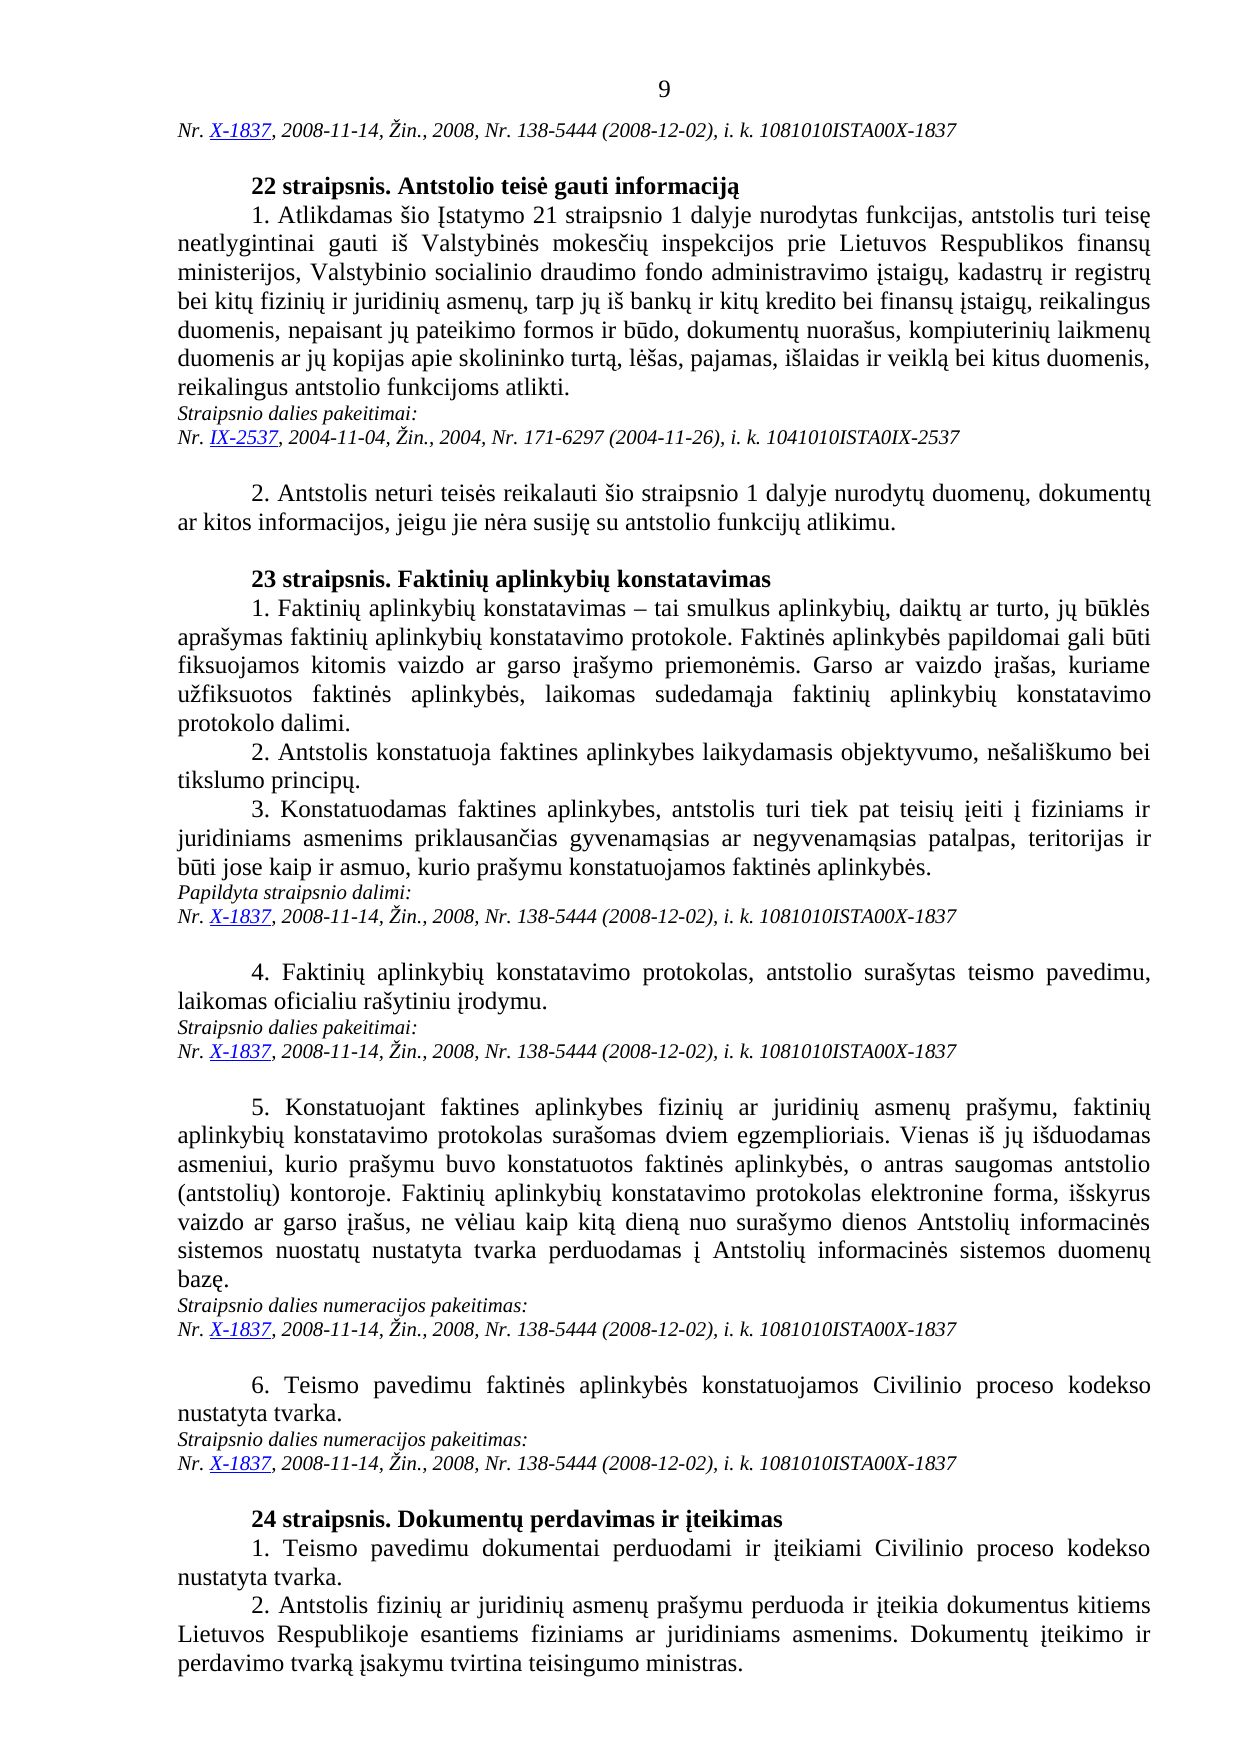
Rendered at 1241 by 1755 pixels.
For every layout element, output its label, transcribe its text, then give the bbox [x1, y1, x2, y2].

text Straipsnio dalies numeracijos pakeitimas: [177, 1293, 1152, 1317]
text Papildyta straipsnio dalimi: [177, 880, 1152, 904]
text 24 straipsnis. Dokumentų perdavimas ir įteikimas [177, 1504, 1152, 1533]
text 2. Antstolis neturi teisės reikalauti šio straipsnio 1 dalyje nurodytų duomenų, dokumentų ar kitos informacijos, jeigu jie nėra susiję su antstolio funkcijų atlikimu. [177, 478, 1152, 535]
text Straipsnio dalies pakeitimai: [177, 1015, 1152, 1039]
text 2. Antstolis fizinių ar juridinių asmenų prašymu perduoda ir įteikia dokumentus kitiems Lietuvos Respublikoje esantiems fiziniams ar juridiniams asmenims. Dokumentų įteikimo ir perdavimo tvarką įsakymu tvirtina teisingumo ministras. [177, 1590, 1152, 1677]
text Straipsnio dalies pakeitimai: [177, 401, 1152, 425]
text 22 straipsnis. Antstolio teisė gauti informaciją [177, 171, 1152, 200]
text 5. Konstatuojant faktines aplinkybes fizinių ar juridinių asmenų prašymu, faktinių aplinkybių konstatavimo protokolas surašomas dviem egzemplioriais. Vienas iš jų išduodamas asmeniui, kurio prašymu buvo konstatuotos faktinės aplinkybės, o antras saugomas antstolio (antstolių) kontoroje. Faktinių aplinkybių konstatavimo protokolas elektronine forma, išskyrus vaizdo ar garso įrašus, ne vėliau kaip kitą dieną nuo surašymo dienos Antstolių informacinės sistemos nuostatų nustatyta tvarka perduodamas į Antstolių informacinės sistemos duomenų bazę. [177, 1092, 1152, 1293]
text Nr. X-1837, 2008-11-14, Žin., 2008, Nr. 138-5444 (2008-12-02), i. k. 1081010ISTA00X-1837 [177, 904, 1152, 928]
text 2. Antstolis konstatuoja faktines aplinkybes laikydamasis objektyvumo, nešališkumo bei tikslumo principų. [177, 737, 1152, 794]
text 1. Atlikdamas šio Įstatymo 21 straipsnio 1 dalyje nurodytas funkcijas, antstolis turi teisę neatlygintinai gauti iš Valstybinės mokesčių inspekcijos prie Lietuvos Respublikos finansų ministerijos, Valstybinio socialinio draudimo fondo administravimo įstaigų, kadastrų ir registrų bei kitų fizinių ir juridinių asmenų, tarp jų iš bankų ir kitų kredito bei finansų įstaigų, reikalingus duomenis, nepaisant jų pateikimo formos ir būdo, dokumentų nuorašus, kompiuterinių laikmenų duomenis ar jų kopijas apie skolininko turtą, lėšas, pajamas, išlaidas ir veiklą bei kitus duomenis, reikalingus antstolio funkcijoms atlikti. [177, 200, 1152, 401]
text Nr. X-1837, 2008-11-14, Žin., 2008, Nr. 138-5444 (2008-12-02), i. k. 1081010ISTA00X-1837 [177, 118, 1152, 142]
text 3. Konstatuodamas faktines aplinkybes, antstolis turi tiek pat teisių įeiti į fiziniams ir juridiniams asmenims priklausančias gyvenamąsias ar negyvenamąsias patalpas, teritorijas ir būti jose kaip ir asmuo, kurio prašymu konstatuojamos faktinės aplinkybės. [177, 794, 1152, 880]
text 4. Faktinių aplinkybių konstatavimo protokolas, antstolio surašytas teismo pavedimu, laikomas oficialiu rašytiniu įrodymu. [177, 957, 1152, 1015]
text 23 straipsnis. Faktinių aplinkybių konstatavimas [177, 564, 1152, 593]
text Nr. X-1837, 2008-11-14, Žin., 2008, Nr. 138-5444 (2008-12-02), i. k. 1081010ISTA00X-1837 [177, 1039, 1152, 1063]
text 1. Faktinių aplinkybių konstatavimas – tai smulkus aplinkybių, daiktų ar turto, jų būklės aprašymas faktinių aplinkybių konstatavimo protokole. Faktinės aplinkybės papildomai gali būti fiksuojamos kitomis vaizdo ar garso įrašymo priemonėmis. Garso ar vaizdo įrašas, kuriame užfiksuotos faktinės aplinkybės, laikomas sudedamąja faktinių aplinkybių konstatavimo protokolo dalimi. [177, 593, 1152, 737]
text Straipsnio dalies numeracijos pakeitimas: [177, 1427, 1152, 1451]
text Nr. X-1837, 2008-11-14, Žin., 2008, Nr. 138-5444 (2008-12-02), i. k. 1081010ISTA00X-1837 [177, 1451, 1152, 1475]
text Nr. X-1837, 2008-11-14, Žin., 2008, Nr. 138-5444 (2008-12-02), i. k. 1081010ISTA00X-1837 [177, 1317, 1152, 1341]
text 1. Teismo pavedimu dokumentai perduodami ir įteikiami Civilinio proceso kodekso nustatyta tvarka. [177, 1533, 1152, 1590]
text 6. Teismo pavedimu faktinės aplinkybės konstatuojamos Civilinio proceso kodekso nustatyta tvarka. [177, 1370, 1152, 1427]
text Nr. IX-2537, 2004-11-04, Žin., 2004, Nr. 171-6297 (2004-11-26), i. k. 1041010ISTA0IX-2537 [177, 425, 1152, 449]
